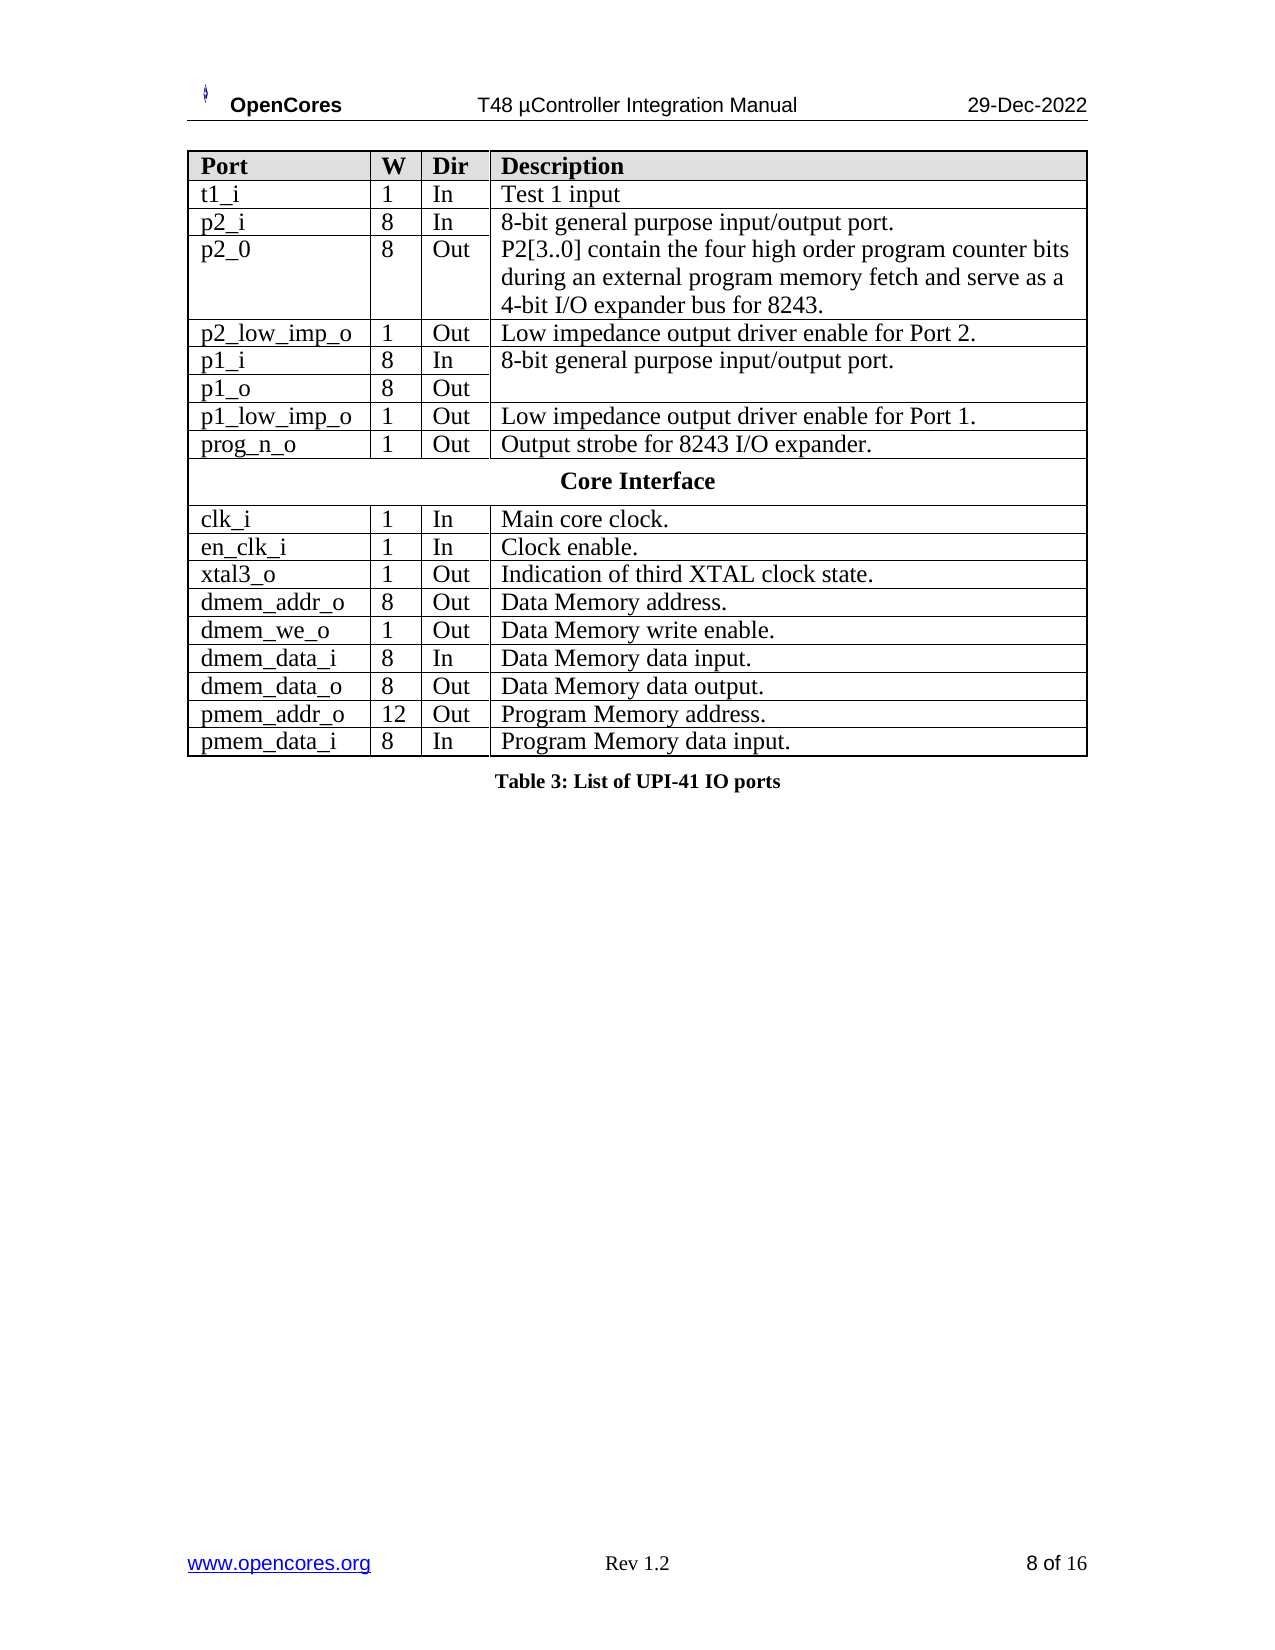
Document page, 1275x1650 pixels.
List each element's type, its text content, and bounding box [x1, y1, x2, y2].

table_cell 1 [371, 506, 421, 533]
table_cell Low impedance output driver enable for Port 1. [491, 403, 1086, 430]
table_cell 1 [371, 431, 421, 458]
table_header W [371, 152, 421, 180]
table_cell Out [422, 375, 489, 402]
table_cell Data Memory data input. [491, 645, 1086, 672]
text Table 3: List of UPI-41 IO ports [187, 770, 1088, 793]
table_cell pmem_data_i [189, 728, 370, 755]
table_cell 8 [371, 209, 421, 235]
table_cell Low impedance output driver enable for Port 2. [491, 320, 1086, 346]
table_cell Out [422, 589, 489, 616]
table_header Port [189, 152, 370, 180]
table_cell Out [422, 561, 489, 588]
table_cell Main core clock. [491, 506, 1086, 533]
table_cell en_clk_i [189, 534, 370, 560]
table_cell Out [422, 673, 489, 700]
table_cell 8 [371, 375, 421, 402]
table_cell Program Memory data input. [491, 728, 1086, 755]
table_cell In [422, 506, 489, 533]
table_cell t1_i [189, 181, 370, 208]
table_cell dmem_data_o [189, 673, 370, 700]
table_cell p2_0 [189, 236, 370, 319]
table_cell In [422, 209, 489, 235]
table_cell In [422, 347, 489, 374]
table_header Description [491, 152, 1086, 180]
table_cell Out [422, 236, 489, 319]
table_cell clk_i [189, 506, 370, 533]
table_cell dmem_data_i [189, 645, 370, 672]
table_cell In [422, 645, 489, 672]
table_cell Program Memory address. [491, 701, 1086, 727]
table_cell Out [422, 701, 489, 727]
table_cell Data Memory write enable. [491, 617, 1086, 644]
table_cell 12 [371, 701, 421, 727]
table_cell Output strobe for 8243 I/O expander. [491, 431, 1086, 458]
table_cell p1_low_imp_o [189, 403, 370, 430]
table_cell p2_i [189, 209, 370, 235]
table_cell p2_low_imp_o [189, 320, 370, 346]
table_cell 1 [371, 561, 421, 588]
table_cell 8 [371, 236, 421, 319]
table_header Dir [422, 152, 489, 180]
table_cell Out [422, 617, 489, 644]
table_cell dmem_we_o [189, 617, 370, 644]
table_cell 1 [371, 320, 421, 346]
table_cell 1 [371, 534, 421, 560]
table_cell dmem_addr_o [189, 589, 370, 616]
table_cell In [422, 534, 489, 560]
table_cell xtal3_o [189, 561, 370, 588]
table_cell Core Interface [189, 459, 1086, 505]
table_cell 8 [371, 673, 421, 700]
table_cell Out [422, 431, 489, 458]
table_cell Data Memory data output. [491, 673, 1086, 700]
table_cell prog_n_o [189, 431, 370, 458]
table_cell 8 [371, 645, 421, 672]
table_cell 1 [371, 617, 421, 644]
table_cell Out [422, 403, 489, 430]
table_cell p1_i [189, 347, 370, 374]
table_cell Data Memory address. [491, 589, 1086, 616]
table_cell In [422, 728, 489, 755]
table_cell 1 [371, 181, 421, 208]
table_cell 8 [371, 347, 421, 374]
table_cell 8 [371, 728, 421, 755]
table_cell 1 [371, 403, 421, 430]
table_cell In [422, 181, 489, 208]
table_cell pmem_addr_o [189, 701, 370, 727]
table_cell Indication of third XTAL clock state. [491, 561, 1086, 588]
table_cell p1_o [189, 375, 370, 402]
table_cell Clock enable. [491, 534, 1086, 560]
table_cell 8 [371, 589, 421, 616]
table_cell 8-bit general purpose input/output port. [491, 347, 1086, 402]
table_cell Out [422, 320, 489, 346]
table_cell 8-bit general purpose input/output port. P2[3..0] contain the four high order program counter bits during an external program memory fetch and serve as a 4-bit I/O expander bus for 8243. [491, 209, 1086, 319]
table_cell Test 1 input [491, 181, 1086, 208]
